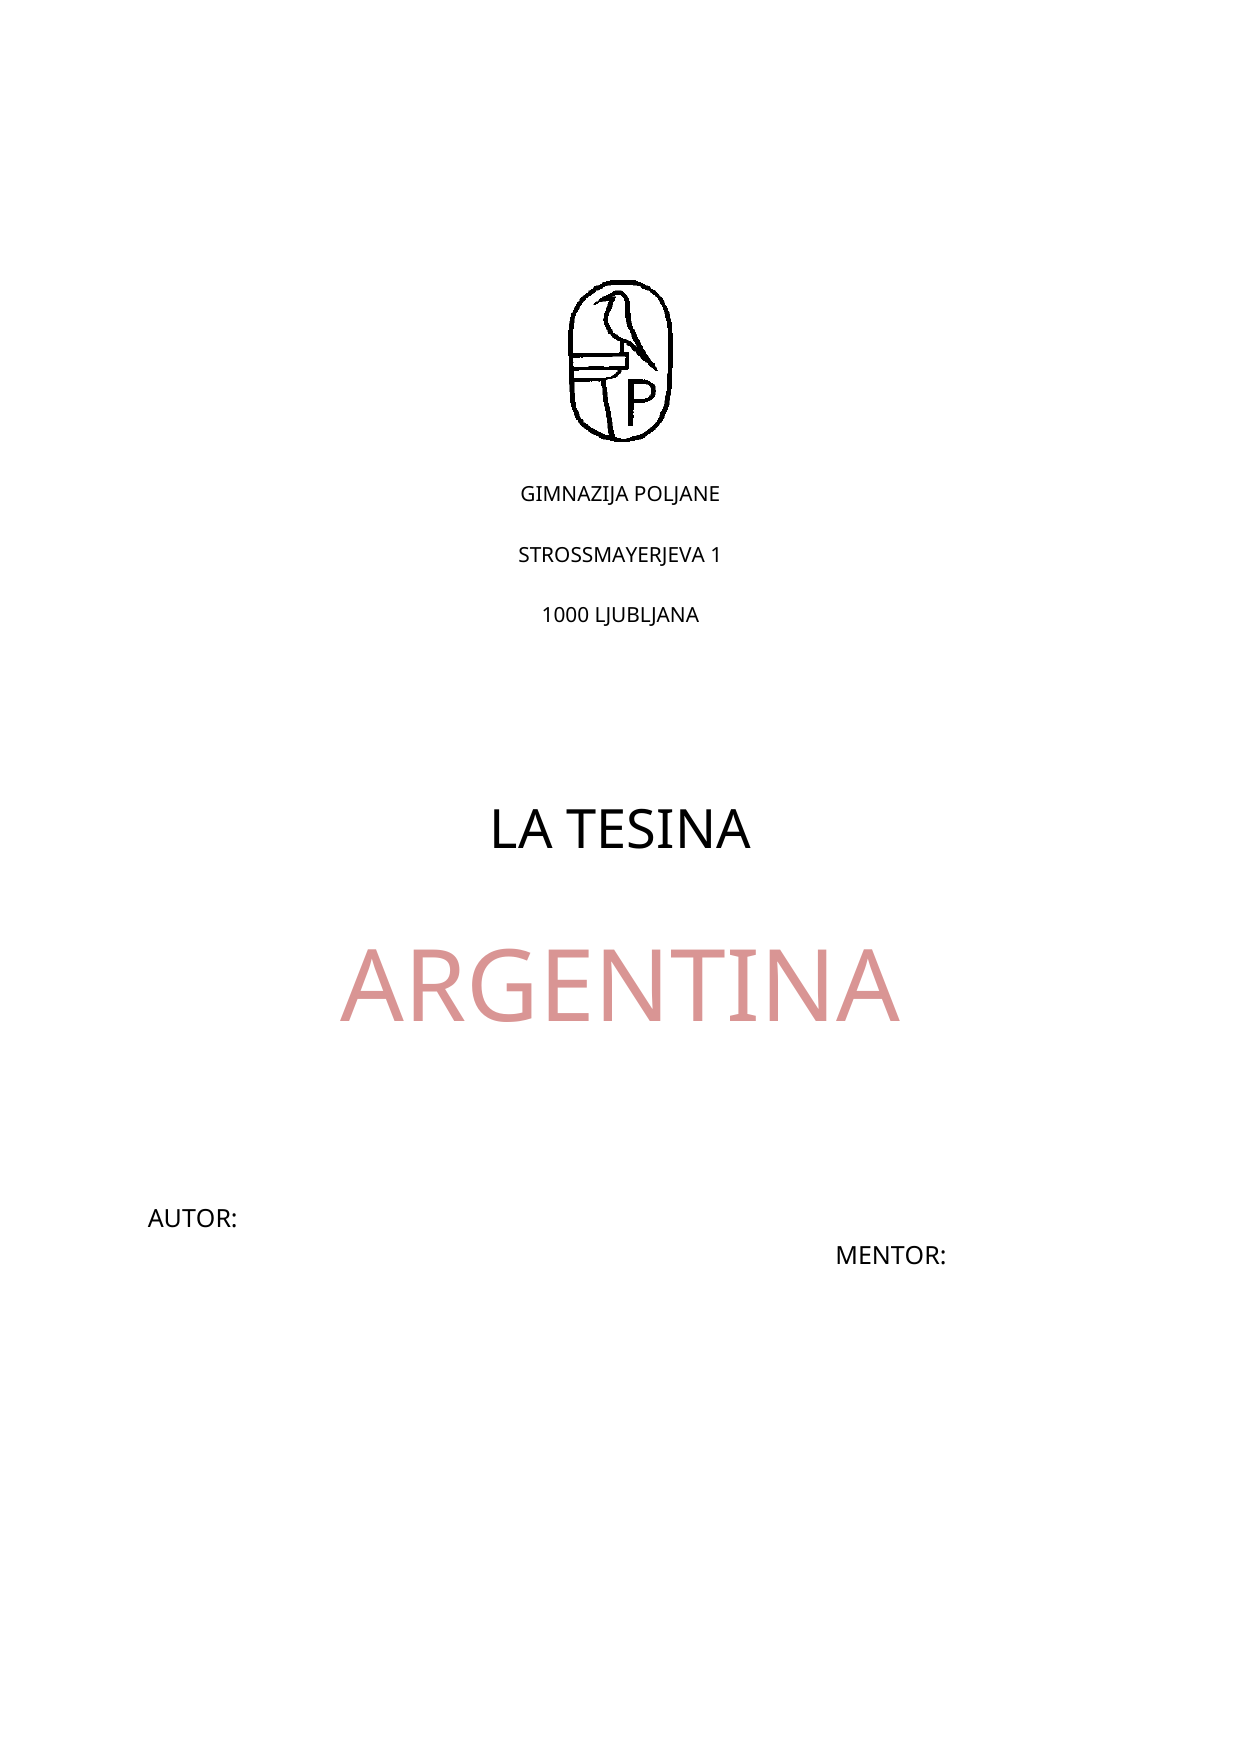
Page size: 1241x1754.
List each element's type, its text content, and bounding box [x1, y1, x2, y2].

text ARGENTINA [148, 914, 1092, 1098]
text STROSSMAYERJEVA 1 [148, 540, 1092, 568]
text 1000 LJUBLJANA [148, 601, 1092, 629]
text GIMNAZIJA POLJANE [148, 479, 1092, 508]
text LA TESINA [148, 790, 1092, 864]
table_header MENTOR: [824, 1208, 1078, 1319]
text AUTOR: [148, 1201, 1092, 1378]
